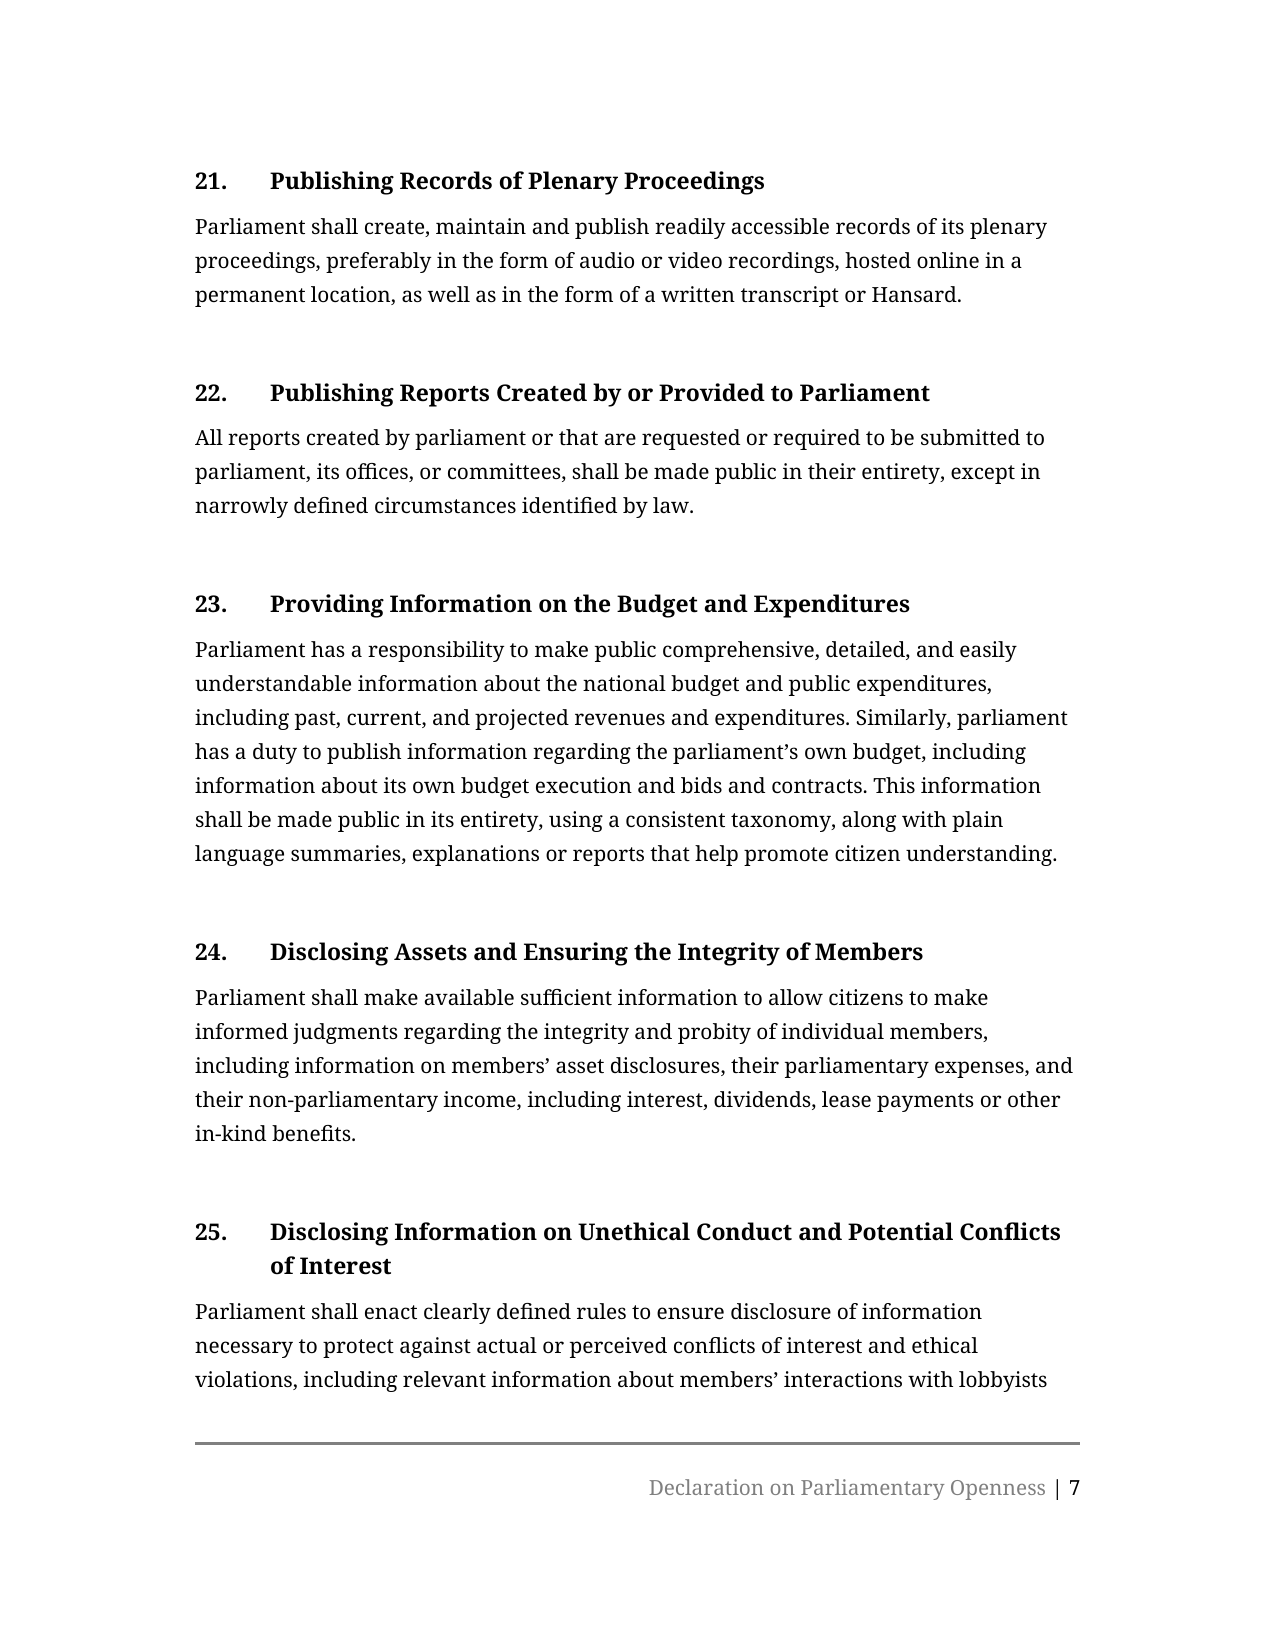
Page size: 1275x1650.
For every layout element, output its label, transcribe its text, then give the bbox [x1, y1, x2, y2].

text Parliament shall enact clearly defined rules to ensure disclosure of information necessary to protect against actual or perceived conflicts of interest and ethical violations, including relevant information about members’ interactions with lobbyists [195, 1297, 1080, 1393]
subtitle 21. Publishing Records of Plenary Proceedings [195, 165, 1080, 196]
text Parliament shall create, maintain and publish readily accessible records of its plenary proceedings, preferably in the form of audio or video recordings, hosted online in a permanent location, as well as in the form of a written transcript or Hansard. [195, 212, 1080, 308]
subtitle 23. Providing Information on the Budget and Expenditures [195, 588, 1080, 619]
subtitle 25. Disclosing Information on Unethical Conduct and Potential Conflicts of Interest [195, 1216, 1080, 1281]
subtitle 22. Publishing Reports Created by or Provided to Parliament [195, 377, 1080, 408]
text Parliament shall make available sufficient information to allow citizens to make informed judgments regarding the integrity and probity of individual members, including information on members’ asset disclosures, their parliamentary expenses, and their non-parliamentary income, including interest, dividends, lease payments or other in-kind benefits. [195, 983, 1080, 1147]
text All reports created by parliament or that are requested or required to be submitted to parliament, its offices, or committees, shall be made public in their entirety, except in narrowly defined circumstances identified by law. [195, 423, 1080, 520]
subtitle 24. Disclosing Assets and Ensuring the Integrity of Members [195, 936, 1080, 967]
text Parliament has a responsibility to make public comprehensive, detailed, and easily understandable information about the national budget and public expenditures, including past, current, and projected revenues and expenditures. Similarly, parliament has a duty to publish information regarding the parliament’s own budget, including information about its own budget execution and bids and contracts. This information shall be made public in its entirety, using a consistent taxonomy, along with plain language summaries, explanations or reports that help promote citizen understanding. [195, 635, 1080, 868]
